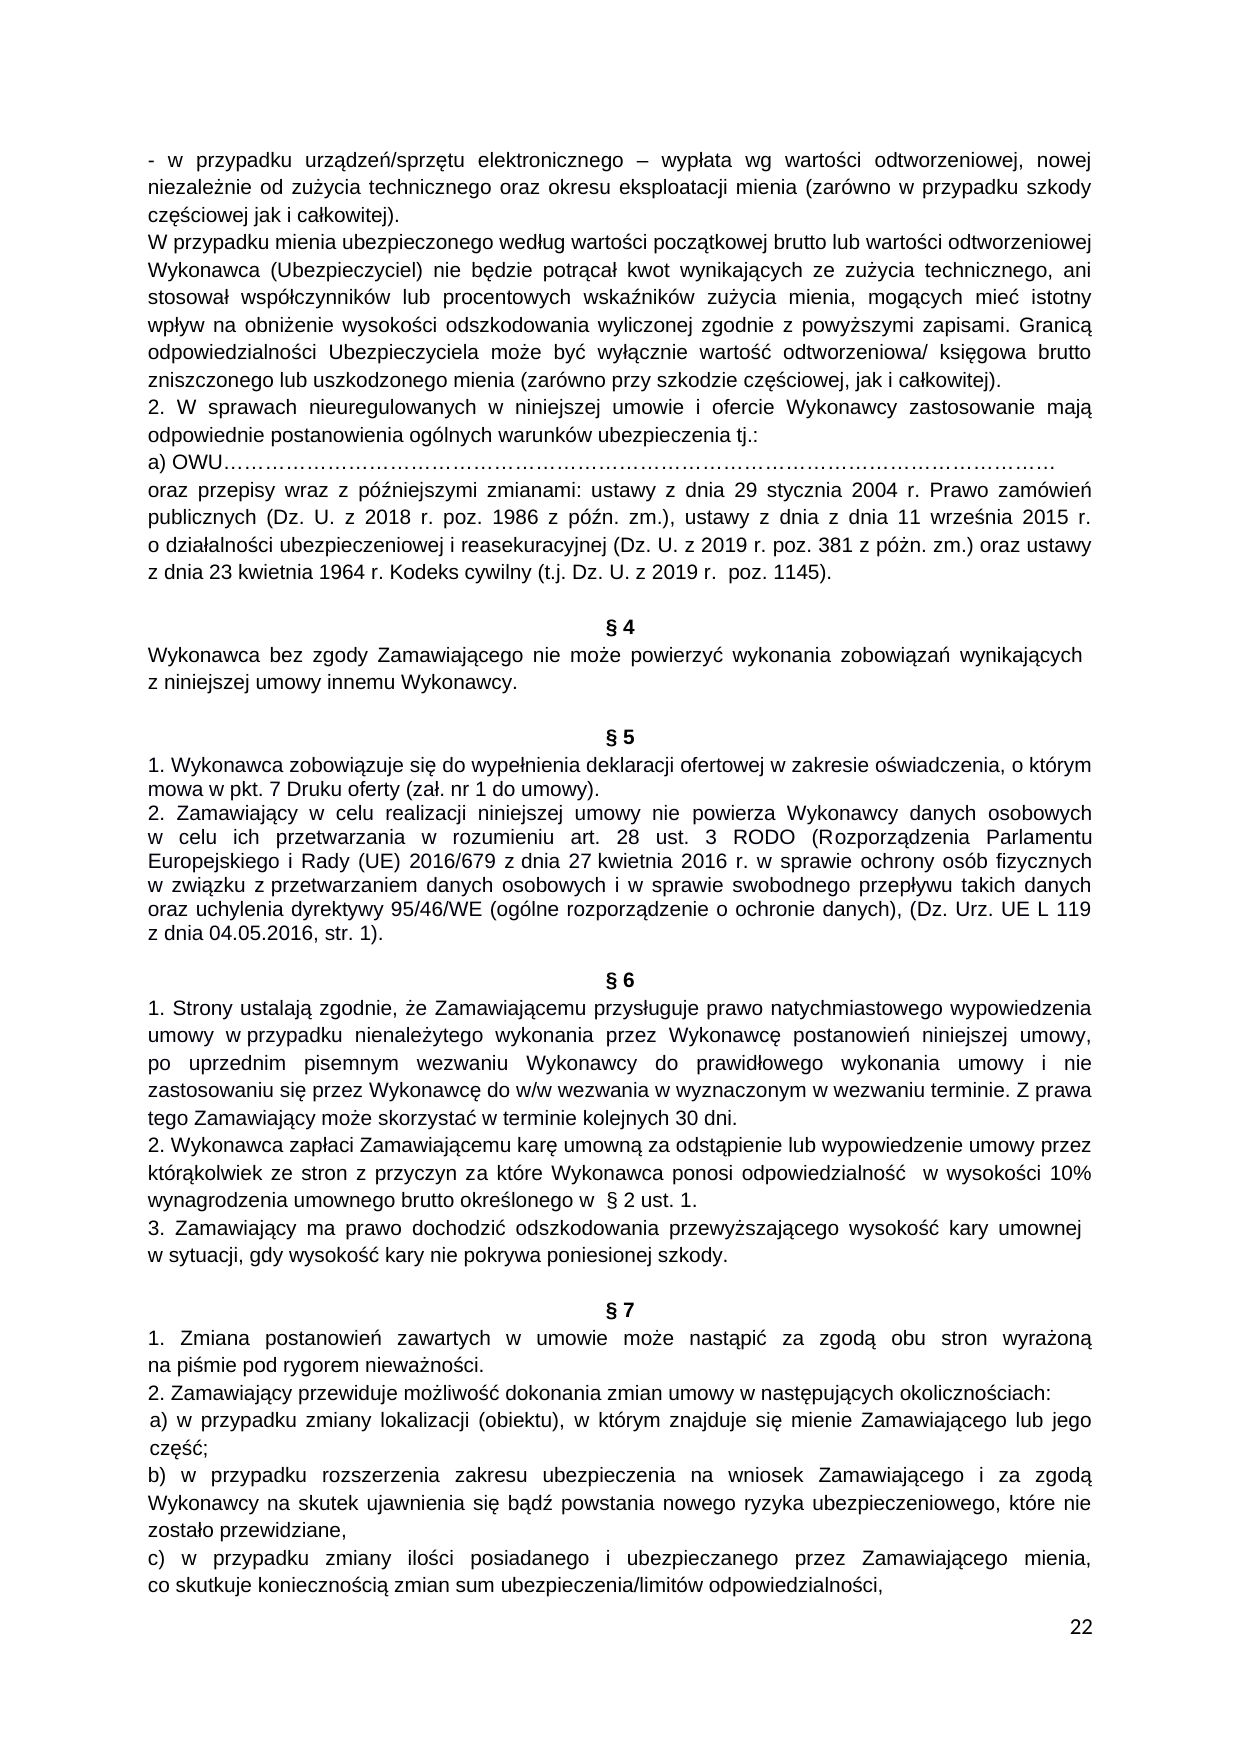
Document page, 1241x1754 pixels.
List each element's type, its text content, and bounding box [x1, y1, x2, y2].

text 2. Wykonawca zapłaci Zamawiającemu karę umowną za odstąpienie lub wypowiedzenie umowy przez którąkolwiek ze stron z przyczyn za które Wykonawca ponosi odpowiedzialność w wysokości 10% wynagrodzenia umownego brutto określonego w § 2 ust. 1. [148, 1133, 1093, 1212]
list 2. Zamawiający przewiduje możliwość dokonania zmian umowy w następujących okolicznościach: [148, 1381, 1093, 1405]
list b) w przypadku rozszerzenia zakresu ubezpieczenia na wniosek Zamawiającego i za zgodą Wykonawcy na skutek ujawnienia się bądź powstania nowego ryzyka ubezpieczeniowego, które nie zostało przewidziane, [148, 1463, 1093, 1542]
list W przypadku mienia ubezpieczonego według wartości początkowej brutto lub wartości odtworzeniowej Wykonawca (Ubezpieczyciel) nie będzie potrącał kwot wynikających ze zużycia technicznego, ani stosował współczynników lub procentowych wskaźników zużycia mienia, mogących mieć istotny wpływ na obniżenie wysokości odszkodowania wyliczonej zgodnie z powyższymi zapisami. Granicą odpowiedzialności Ubezpieczyciela może być wyłącznie wartość odtworzeniowa/ księgowa brutto zniszczonego lub uszkodzonego mienia (zarówno przy szkodzie częściowej, jak i całkowitej). [148, 230, 1093, 392]
text Wykonawca bez zgody Zamawiającego nie może powierzyć wykonania zobowiązań wynikających z niniejszej umowy innemu Wykonawcy. [148, 643, 1093, 694]
list 1. Zmiana postanowień zawartych w umowie może nastąpić za zgodą obu stron wyrażoną na piśmie pod rygorem nieważności. [148, 1326, 1093, 1377]
text 2. Zamawiający w celu realizacji niniejszej umowy nie powierza Wykonawcy danych osobowych w celu ich przetwarzania w rozumieniu art. 28 ust. 3 RODO (Rozporządzenia Parlamentu Europejskiego i Rady (UE) 2016/679 z dnia 27 kwietnia 2016 r. w sprawie ochrony osób fizycznych w związku z przetwarzaniem danych osobowych i w sprawie swobodnego przepływu takich danych oraz uchylenia dyrektywy 95/46/WE (ogólne rozporządzenie o ochronie danych), (Dz. Urz. UE L 119 z dnia 04.05.2016, str. 1). [148, 801, 1093, 944]
text oraz przepisy wraz z późniejszymi zmianami: ustawy z dnia 29 stycznia 2004 r. Prawo zamówień publicznych (Dz. U. z 2018 r. poz. 1986 z późn. zm.), ustawy z dnia z dnia 11 września 2015 r. o działalności ubezpieczeniowej i reasekuracyjnej (Dz. U. z 2019 r. poz. 381 z póżn. zm.) oraz ustawy z dnia 23 kwietnia 1964 r. Kodeks cywilny (t.j. Dz. U. z 2019 r. poz. 1145). [148, 478, 1093, 584]
text 3. Zamawiający ma prawo dochodzić odszkodowania przewyższającego wysokość kary umownej w sytuacji, gdy wysokość kary nie pokrywa poniesionej szkody. [148, 1216, 1093, 1267]
text 1. Wykonawca zobowiązuje się do wypełnienia deklaracji ofertowej w zakresie oświadczenia, o którym mowa w pkt. 7 Druku oferty (zał. nr 1 do umowy). [148, 753, 1093, 801]
text § 4 [148, 615, 1093, 639]
text 1. Strony ustalają zgodnie, że Zamawiającemu przysługuje prawo natychmiastowego wypowiedzenia umowy w przypadku nienależytego wykonania przez Wykonawcę postanowień niniejszej umowy, po uprzednim pisemnym wezwaniu Wykonawcy do prawidłowego wykonania umowy i nie zastosowaniu się przez Wykonawcę do w/w wezwania w wyznaczonym w wezwaniu terminie. Z prawa tego Zamawiający może skorzystać w terminie kolejnych 30 dni. [148, 996, 1093, 1130]
text 2. W sprawach nieuregulowanych w niniejszej umowie i ofercie Wykonawcy zastosowanie mają odpowiednie postanowienia ogólnych warunków ubezpieczenia tj.: [148, 395, 1093, 447]
text § 6 [148, 968, 1093, 992]
text c) w przypadku zmiany ilości posiadanego i ubezpieczanego przez Zamawiającego mienia, co skutkuje koniecznością zmian sum ubezpieczenia/limitów odpowiedzialności, [148, 1546, 1093, 1597]
text § 7 [148, 1298, 1093, 1322]
text § 5 [148, 725, 1093, 749]
list a) w przypadku zmiany lokalizacji (obiektu), w którym znajduje się mienie Zamawiającego lub jego część; [149, 1408, 1093, 1460]
list - w przypadku urządzeń/sprzętu elektronicznego – wypłata wg wartości odtworzeniowej, nowej niezależnie od zużycia technicznego oraz okresu eksploatacji mienia (zarówno w przypadku szkody częściowej jak i całkowitej). [148, 148, 1093, 227]
text a) OWU………………………………………………………………………………………………………… [148, 450, 1093, 474]
